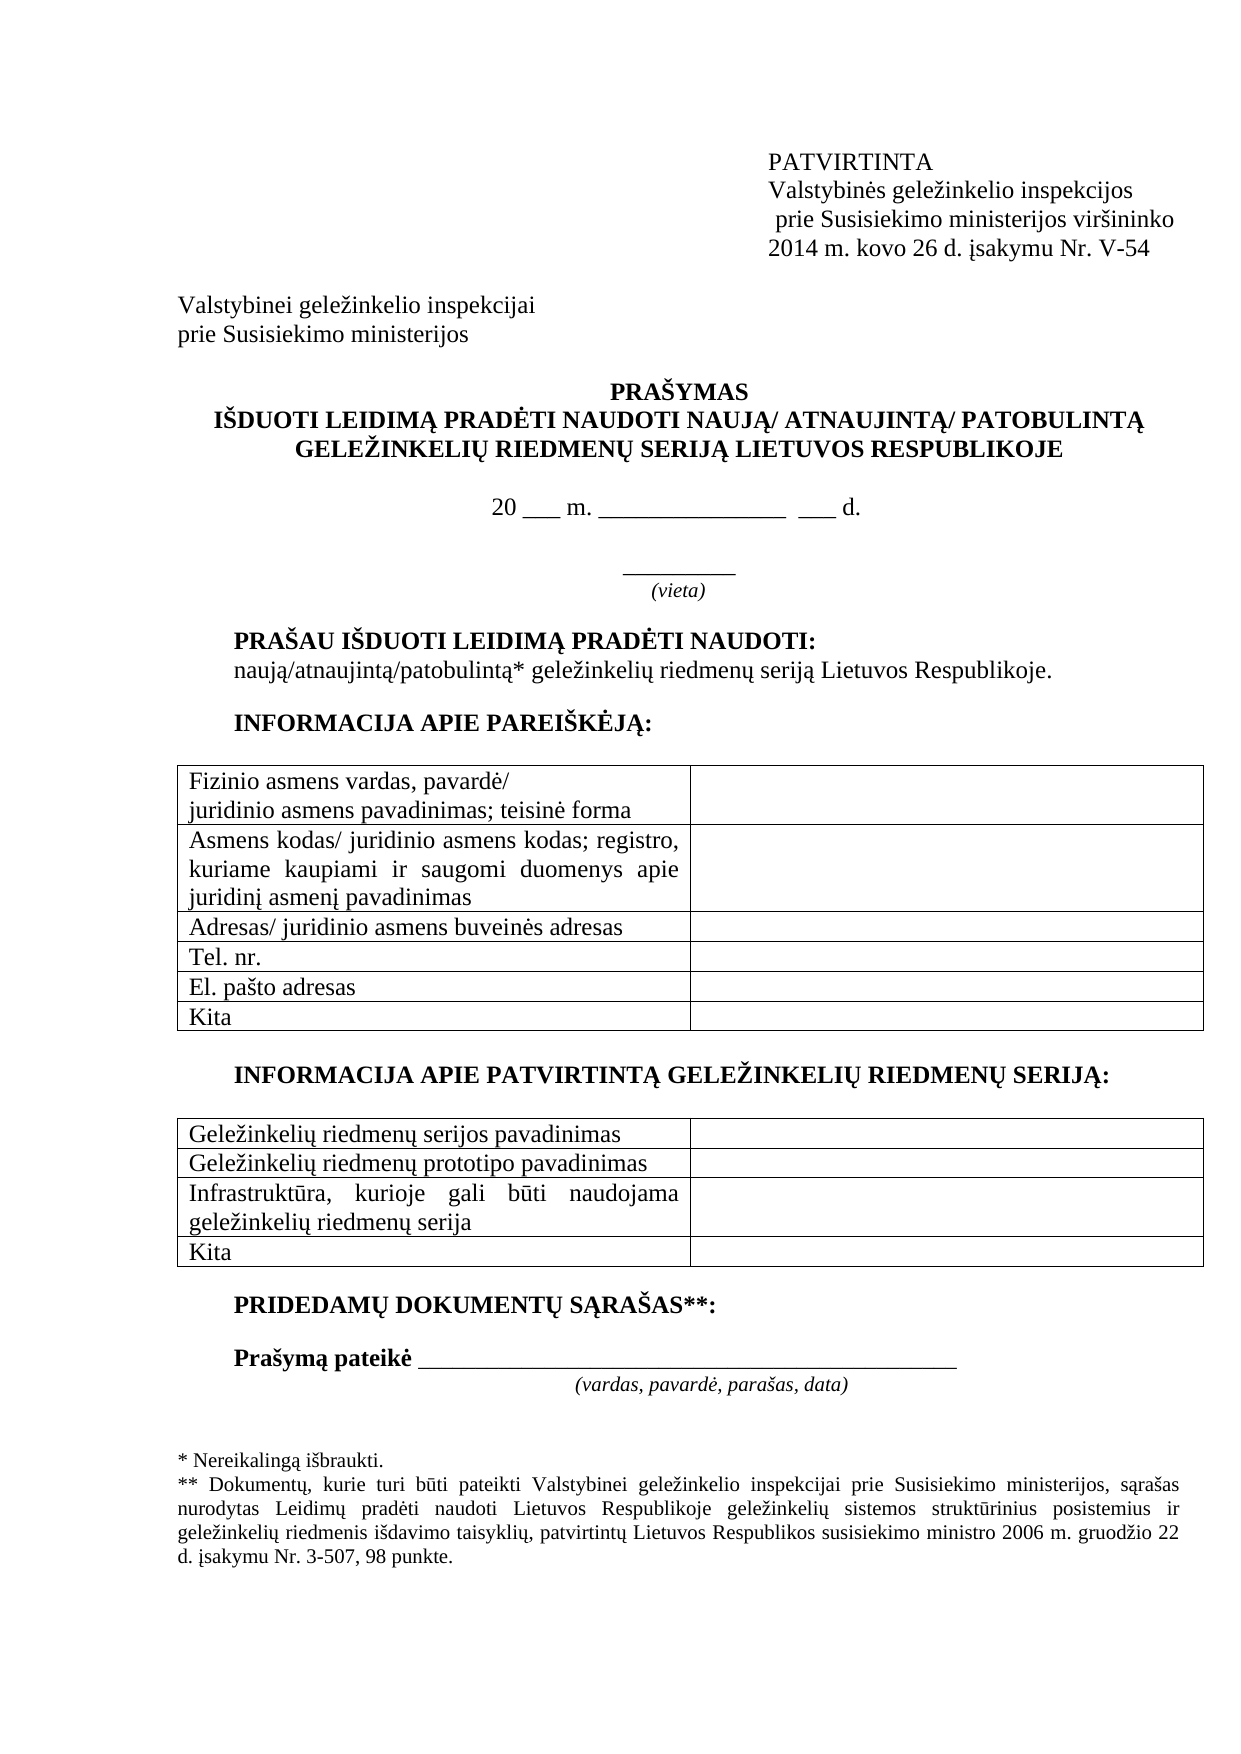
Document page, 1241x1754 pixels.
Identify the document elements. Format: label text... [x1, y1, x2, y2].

table_cell Adresas/ juridinio asmens buveinės adresas [178, 912, 690, 941]
table_cell El. pašto adresas [178, 972, 690, 1001]
table_cell [691, 972, 1203, 1001]
text PRAŠAU IŠDUOTI LEIDIMĄ PRADĖTI NAUDOTI: [177, 626, 1181, 655]
text Valstybinės geležinkelio inspekcijos [768, 176, 1181, 204]
table_cell Asmens kodas/ juridinio asmens kodas; registro, kuriame kaupiami ir saugomi duomenys apie juridinį asmenį pavadinimas [178, 825, 690, 911]
table_cell Kita [178, 1002, 690, 1030]
text * Nereikalingą išbraukti. [177, 1448, 1181, 1472]
text prie Susisiekimo ministerijos [177, 319, 1181, 348]
table_header [691, 766, 1203, 824]
table_cell Infrastruktūra, kurioje gali būti naudojama geležinkelių riedmenų serija [178, 1178, 690, 1236]
table_header Geležinkelių riedmenų serijos pavadinimas [178, 1119, 690, 1147]
table_cell [691, 1002, 1203, 1030]
text naują/atnaujintą/patobulintą* geležinkelių riedmenų seriją Lietuvos Respublikoje. [177, 655, 1181, 684]
text Prašymą pateikė _______________________________________________ [177, 1343, 1181, 1372]
table_header [691, 1119, 1203, 1147]
text (vardas, pavardė, parašas, data) [177, 1372, 1181, 1396]
table_cell [691, 1178, 1203, 1236]
table_cell [691, 1149, 1203, 1177]
text Valstybinei geležinkelio inspekcijai [177, 291, 1181, 319]
text 20 ___ m. _______________ ___ d. [177, 492, 1181, 521]
table_cell Tel. nr. [178, 942, 690, 971]
table_cell [691, 825, 1203, 911]
table_cell [691, 1237, 1203, 1266]
table_cell [691, 942, 1203, 971]
text IŠDUOTI LEIDIMĄ PRADĖTI NAUDOTI NAUJĄ/ ATNAUJINTĄ/ PATOBULINTĄ GELEŽINKELIŲ RIEDMENŲ SERIJĄ LIETUVOS RESPUBLIKOJE [177, 406, 1181, 463]
text PRIDEDAMŲ DOKUMENTŲ SĄRAŠAS**: [177, 1291, 1181, 1319]
text prie Susisiekimo ministerijos viršininko [768, 204, 1181, 233]
text ** Dokumentų, kurie turi būti pateikti Valstybinei geležinkelio inspekcijai prie Susisiekimo ministerijos, sąrašas nurodytas Leidimų pradėti naudoti Lietuvos Respublikoje geležinkelių sistemos struktūrinius posistemius ir geležinkelių riedmenis išdavimo taisyklių, patvirtintų Lietuvos Respublikos susisiekimo ministro 2006 m. gruodžio 22 d. įsakymu Nr. 3-507, 98 punkte. [177, 1472, 1181, 1568]
text 2014 m. kovo 26 d. įsakymu Nr. V-54 [768, 233, 1181, 262]
table_cell Geležinkelių riedmenų prototipo pavadinimas [178, 1149, 690, 1177]
table_header Fizinio asmens vardas, pavardė/ juridinio asmens pavadinimas; teisinė forma [178, 766, 690, 824]
text (vieta) [177, 578, 1181, 602]
text PRAŠYMAS [177, 377, 1181, 406]
table_cell [691, 912, 1203, 941]
text PATVIRTINTA [768, 147, 1181, 176]
text INFORMACIJA APIE PAREIŠKĖJĄ: [177, 708, 1181, 737]
text INFORMACIJA APIE PATVIRTINTĄ GELEŽINKELIŲ RIEDMENŲ SERIJĄ: [177, 1060, 1181, 1089]
text _________ [177, 549, 1181, 578]
table_cell Kita [178, 1237, 690, 1266]
